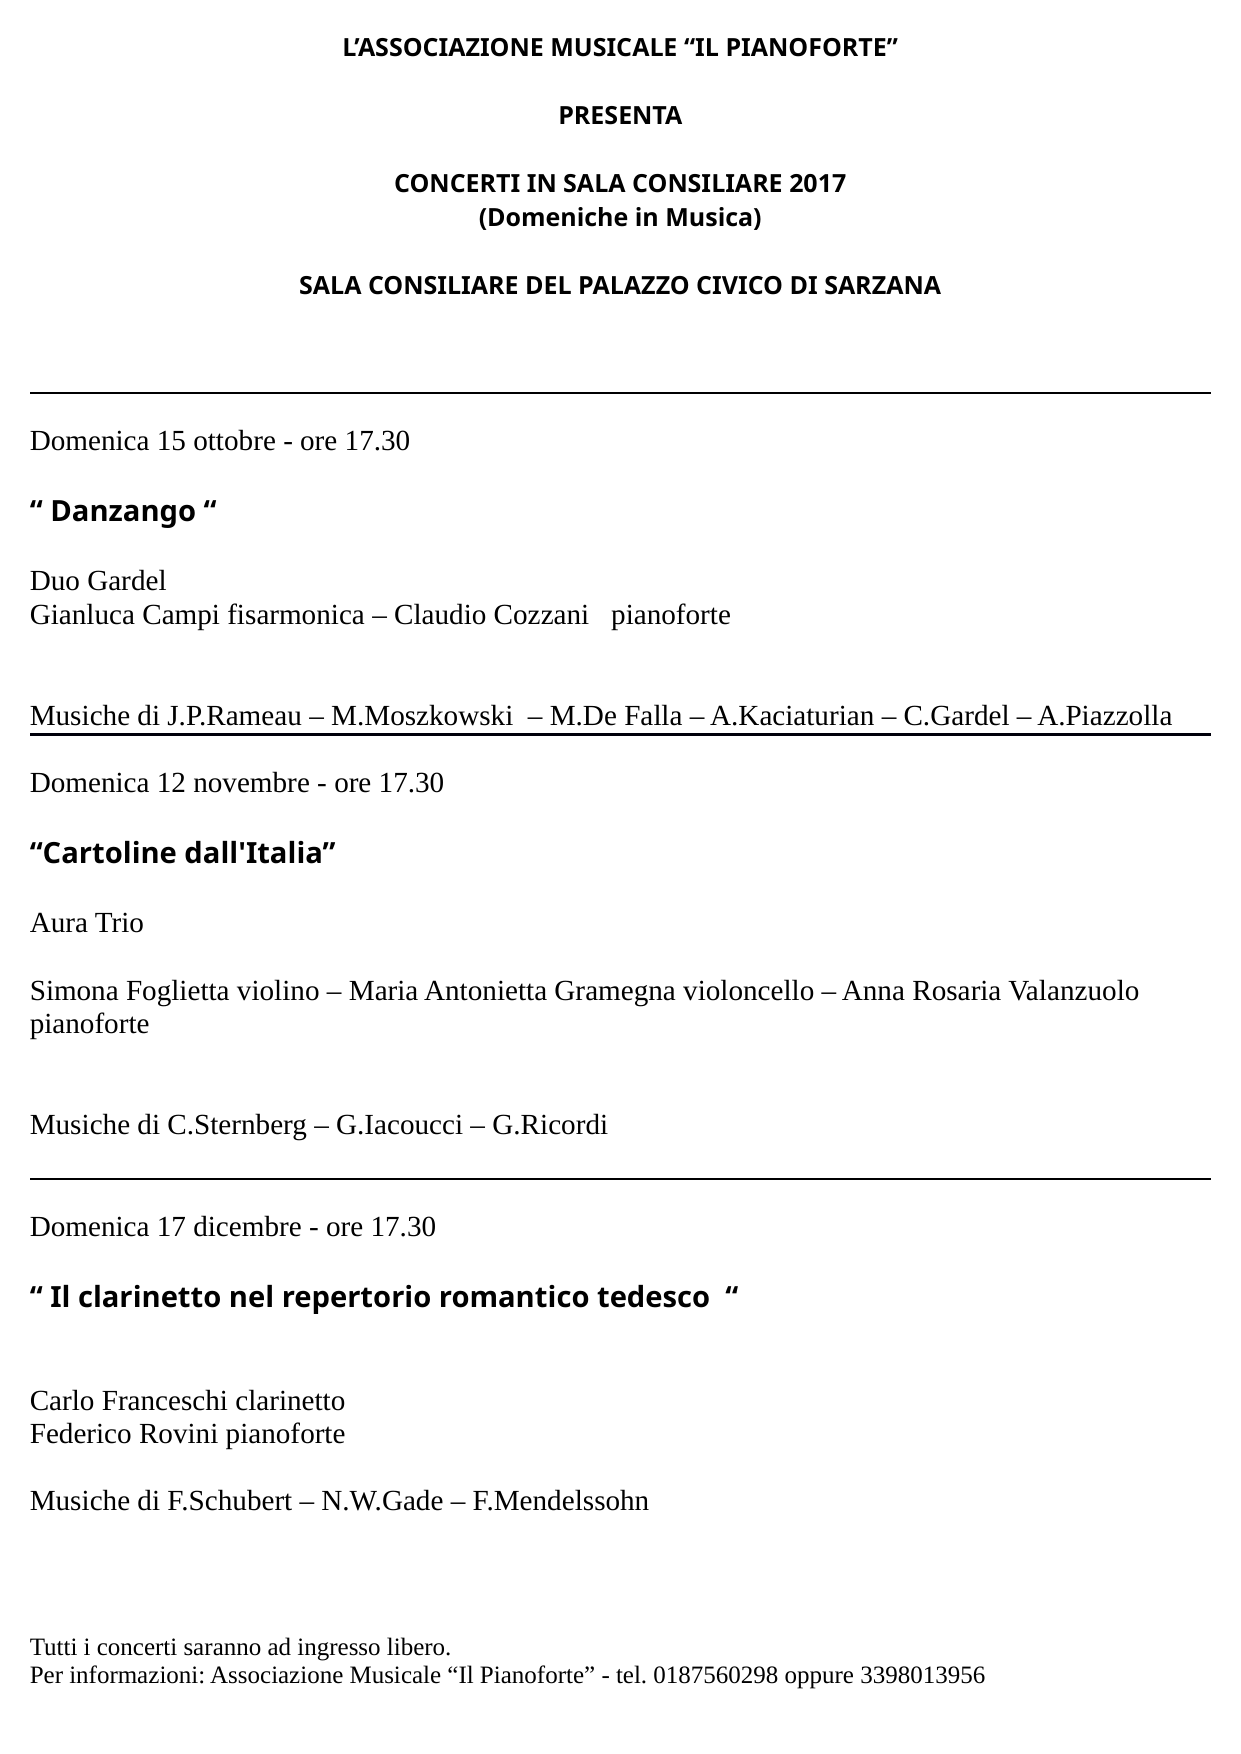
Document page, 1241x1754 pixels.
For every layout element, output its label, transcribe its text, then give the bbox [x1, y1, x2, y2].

text PRESENTA [29, 98, 1211, 132]
text “Cartoline dall'Italia” [29, 832, 1211, 872]
text Per informazioni: Associazione Musicale “Il Pianoforte” - tel. 0187560298 oppure 3398013956 [29, 1661, 1211, 1689]
text SALA CONSILIARE DEL PALAZZO CIVICO DI SARZANA [29, 268, 1211, 302]
text Gianluca Campi fisarmonica – Claudio Cozzani pianoforte [29, 597, 1211, 631]
text Musiche di C.Sternberg – G.Iacoucci – G.Ricordi [29, 1107, 1211, 1140]
text Domenica 15 ottobre - ore 17.30 [29, 423, 1211, 457]
text (Domeniche in Musica) [29, 200, 1211, 234]
text Federico Rovini pianoforte [29, 1416, 1211, 1450]
text Musiche di F.Schubert – N.W.Gade – F.Mendelssohn [29, 1483, 1211, 1517]
text Duo Gardel [29, 563, 1211, 597]
text Domenica 12 novembre - ore 17.30 [29, 765, 1211, 799]
text L’ASSOCIAZIONE MUSICALE “IL PIANOFORTE” [29, 29, 1211, 63]
text “ Danzango “ [29, 490, 1211, 530]
text “ Il clarinetto nel repertorio romantico tedesco “ [29, 1276, 1211, 1316]
text CONCERTI IN SALA CONSILIARE 2017 [29, 166, 1211, 200]
text Simona Foglietta violino – Maria Antonietta Gramegna violoncello – Anna Rosaria Valanzuolo pianoforte [29, 973, 1211, 1040]
text Musiche di J.P.Rameau – M.Moszkowski – M.De Falla – A.Kaciaturian – C.Gardel – A.Piazzolla [29, 698, 1211, 736]
text Aura Trio [29, 906, 1211, 939]
text Carlo Franceschi clarinetto [29, 1383, 1211, 1416]
text Domenica 17 dicembre - ore 17.30 [29, 1209, 1211, 1242]
text Tutti i concerti saranno ad ingresso libero. [29, 1632, 1211, 1661]
